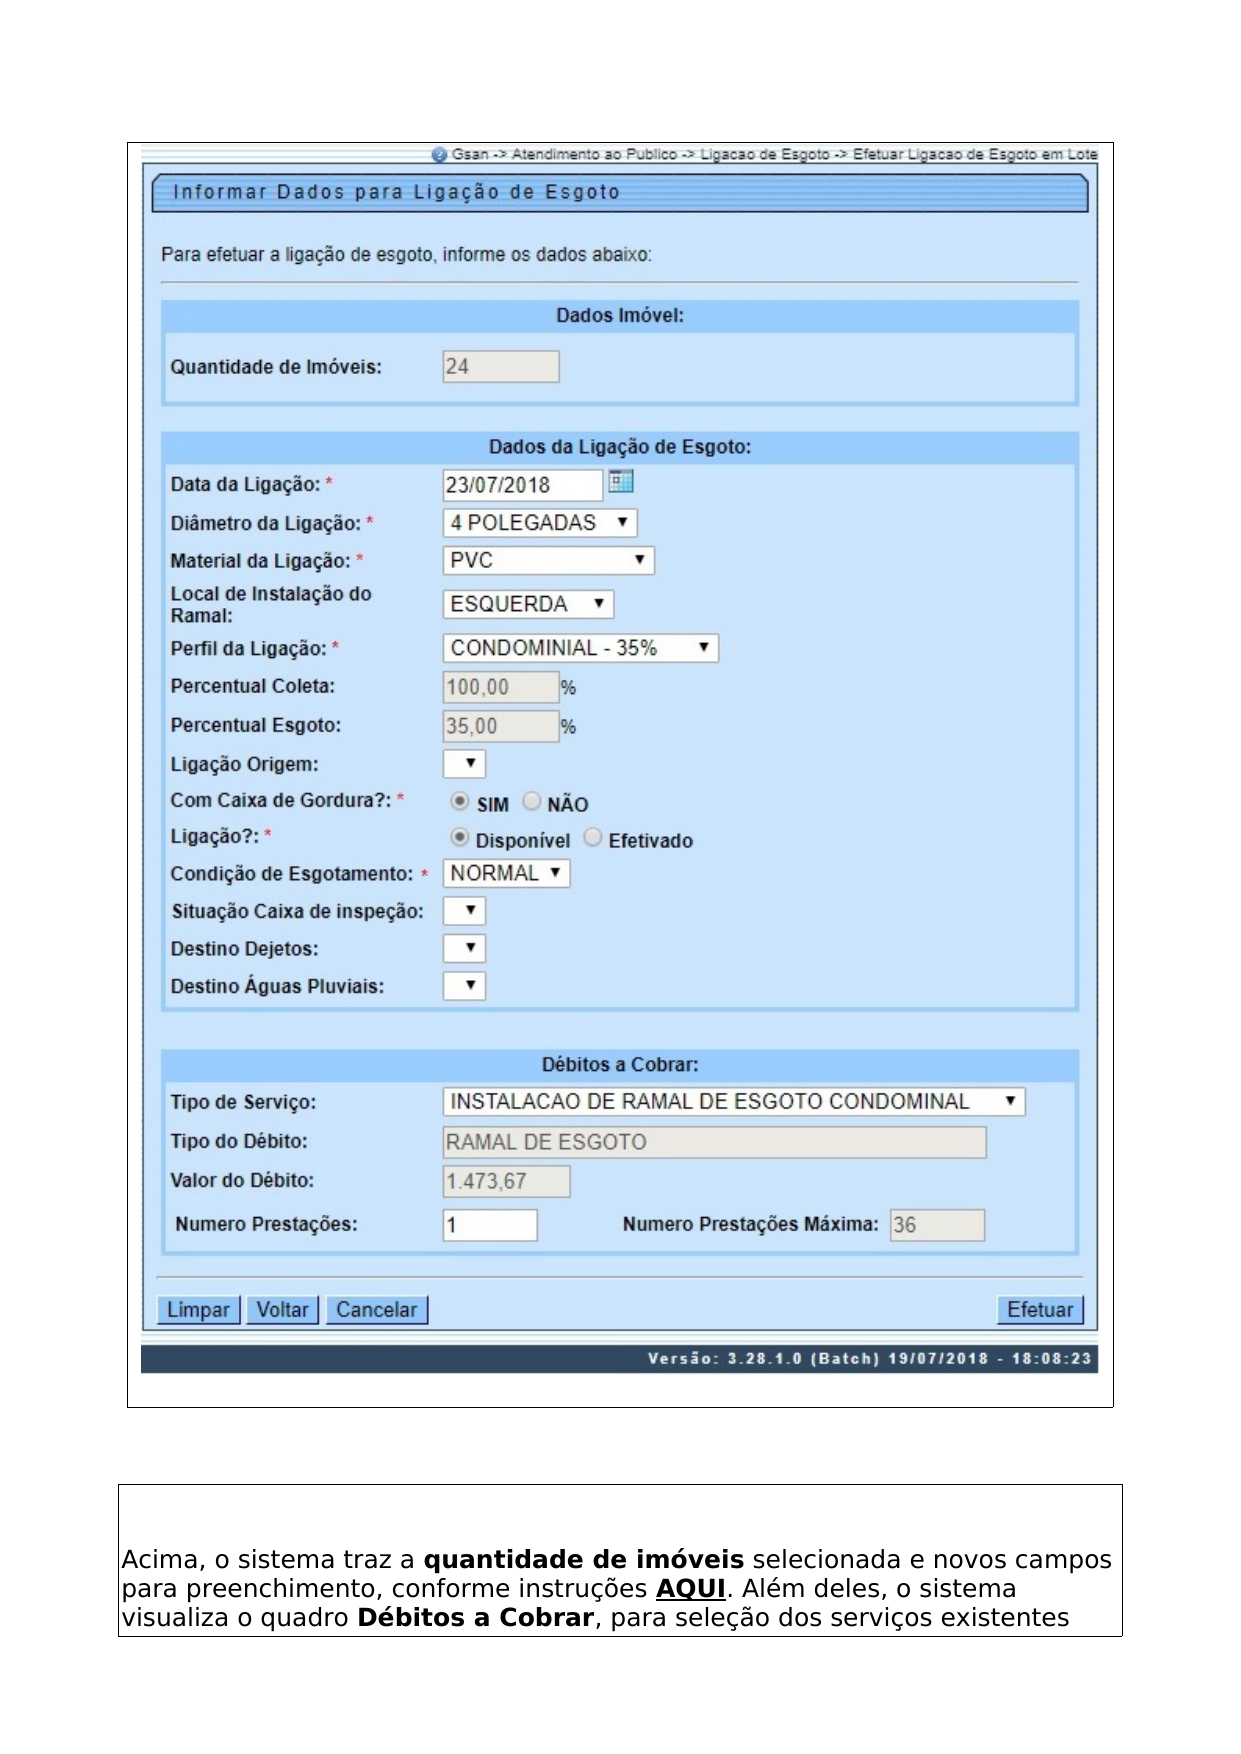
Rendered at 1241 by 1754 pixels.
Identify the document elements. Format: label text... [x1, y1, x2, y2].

table_header [128, 143, 1113, 1407]
table_header Acima, o sistema traz a quantidade de imóveis selecionada e novos campos para preenchimento, conforme instruções AQUI. Além deles, o sistema visualiza o quadro Débitos a Cobrar, para seleção dos serviços existentes [119, 1485, 1122, 1636]
picture [141, 144, 1099, 1375]
